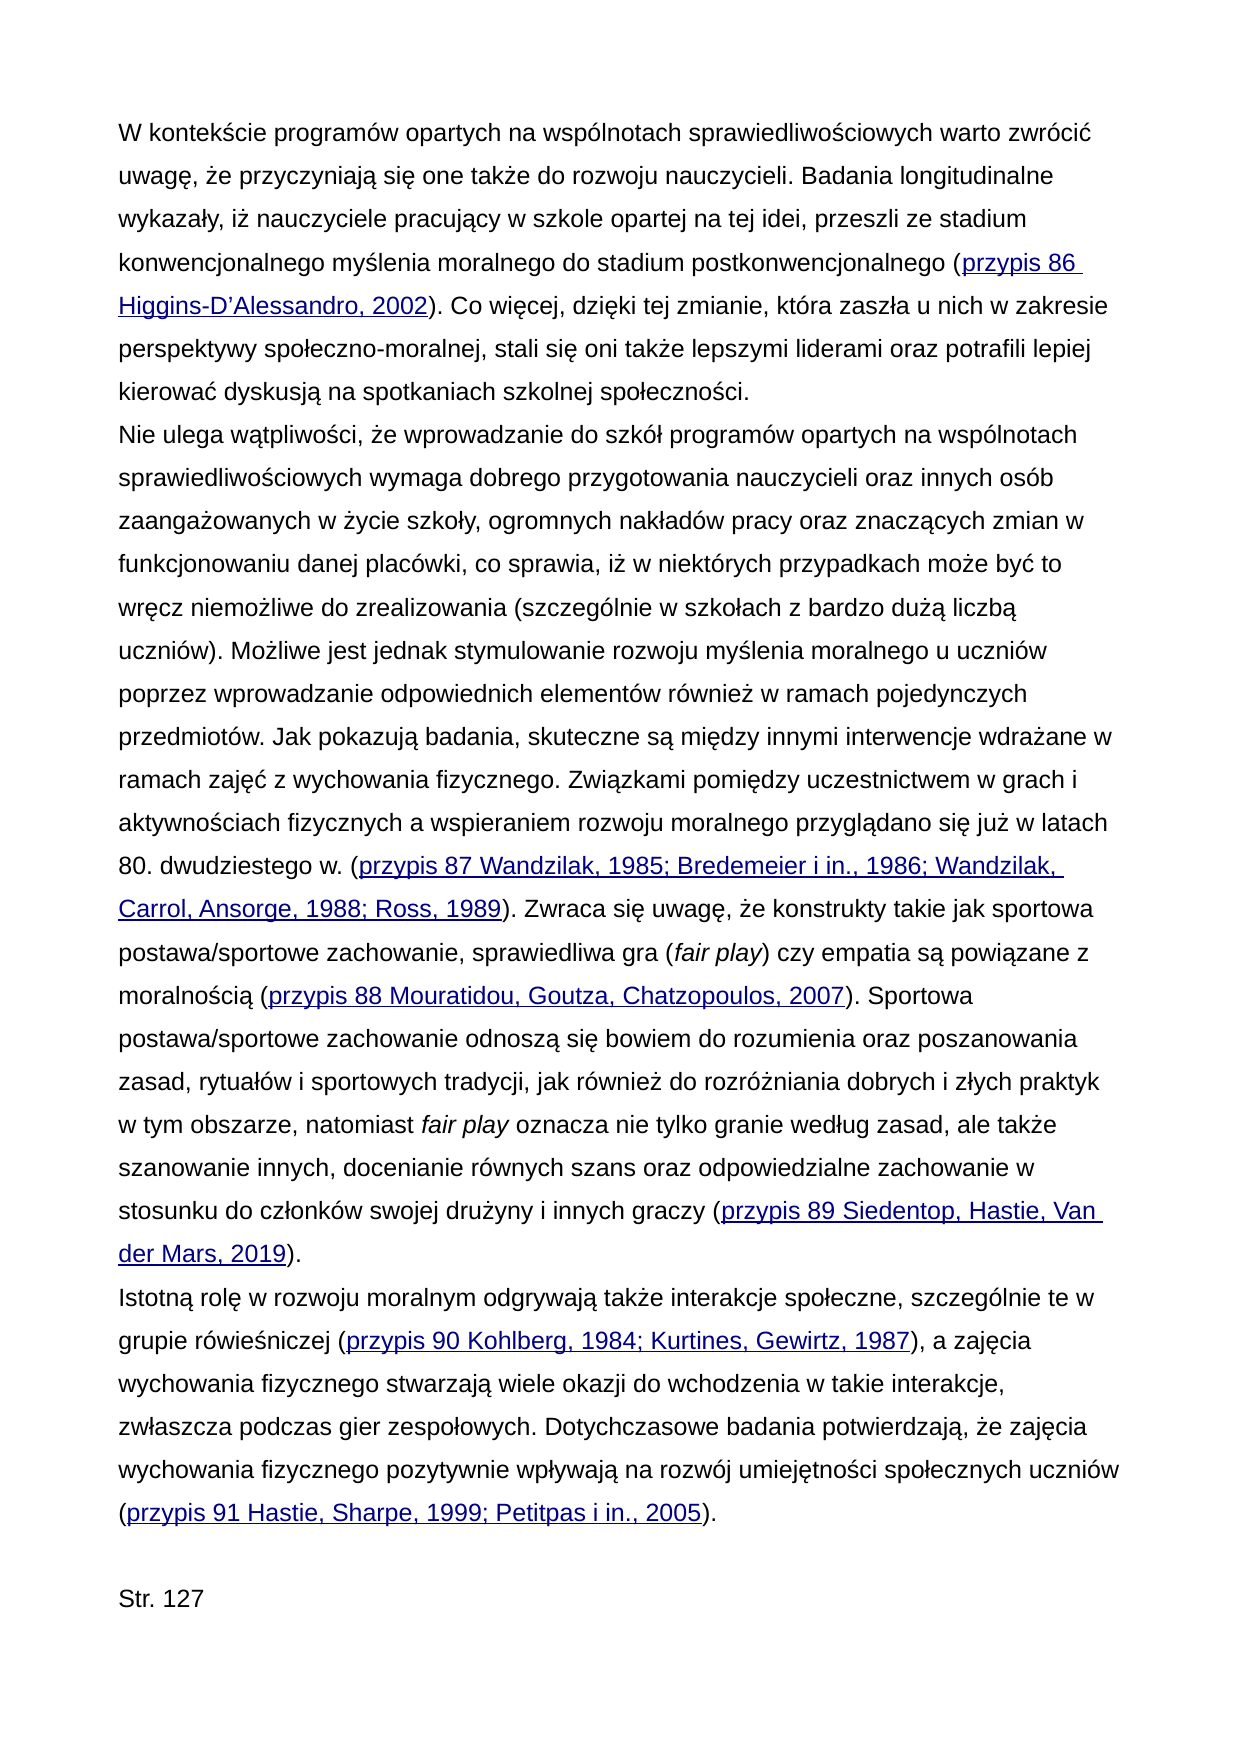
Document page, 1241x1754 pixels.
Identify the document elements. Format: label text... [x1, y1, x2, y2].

text Istotną rolę w rozwoju moralnym odgrywają także interakcje społeczne, szczególnie te w grupie rówieśniczej (przypis 90 Kohlberg, 1984; Kurtines, Gewirtz, 1987), a zajęcia wychowania fizycznego stwarzają wiele okazji do wchodzenia w takie interakcje, zwłaszcza podczas gier zespołowych. Dotychczasowe badania potwierdzają, że zajęcia wychowania fizycznego pozytywnie wpływają na rozwój umiejętności społecznych uczniów (przypis 91 Hastie, Sharpe, 1999; Petitpas i in., 2005). [118, 1282, 1122, 1527]
text W kontekście programów opartych na wspólnotach sprawiedliwościowych warto zwrócić uwagę, że przyczyniają się one także do rozwoju nauczycieli. Badania longitudinalne wykazały, iż nauczyciele pracujący w szkole opartej na tej idei, przeszli ze stadium konwencjonalnego myślenia moralnego do stadium postkonwencjonalnego (przypis 86 Higgins-D’Alessandro, 2002). Co więcej, dzięki tej zmianie, która zaszła u nich w zakresie perspektywy społeczno-moralnej, stali się oni także lepszymi liderami oraz potrafili lepiej kierować dyskusją na spotkaniach szkolnej społeczności. [118, 118, 1122, 406]
text Str. 127 [118, 1584, 1122, 1613]
text Nie ulega wątpliwości, że wprowadzanie do szkół programów opartych na wspólnotach sprawiedliwościowych wymaga dobrego przygotowania nauczycieli oraz innych osób zaangażowanych w życie szkoły, ogromnych nakładów pracy oraz znaczących zmian w funkcjonowaniu danej placówki, co sprawia, iż w niektórych przypadkach może być to wręcz niemożliwe do zrealizowania (szczególnie w szkołach z bardzo dużą liczbą uczniów). Możliwe jest jednak stymulowanie rozwoju myślenia moralnego u uczniów poprzez wprowadzanie odpowiednich elementów również w ramach pojedynczych przedmiotów. Jak pokazują badania, skuteczne są między innymi interwencje wdrażane w ramach zajęć z wychowania fizycznego. Związkami pomiędzy uczestnictwem w grach i aktywnościach fizycznych a wspieraniem rozwoju moralnego przyglądano się już w latach 80. dwudziestego w. (przypis 87 Wandzilak, 1985; Bredemeier i in., 1986; Wandzilak, Carrol, Ansorge, 1988; Ross, 1989). Zwraca się uwagę, że konstrukty takie jak sportowa postawa/sportowe zachowanie, sprawiedliwa gra (fair play) czy empatia są powiązane z moralnością (przypis 88 Mouratidou, Goutza, Chatzopoulos, 2007). Sportowa postawa/sportowe zachowanie odnoszą się bowiem do rozumienia oraz poszanowania zasad, rytuałów i sportowych tradycji, jak również do rozróżniania dobrych i złych praktyk w tym obszarze, natomiast fair play oznacza nie tylko granie według zasad, ale także szanowanie innych, docenianie równych szans oraz odpowiedzialne zachowanie w stosunku do członków swojej drużyny i innych graczy (przypis 89 Siedentop, Hastie, Van der Mars, 2019). [118, 420, 1122, 1268]
